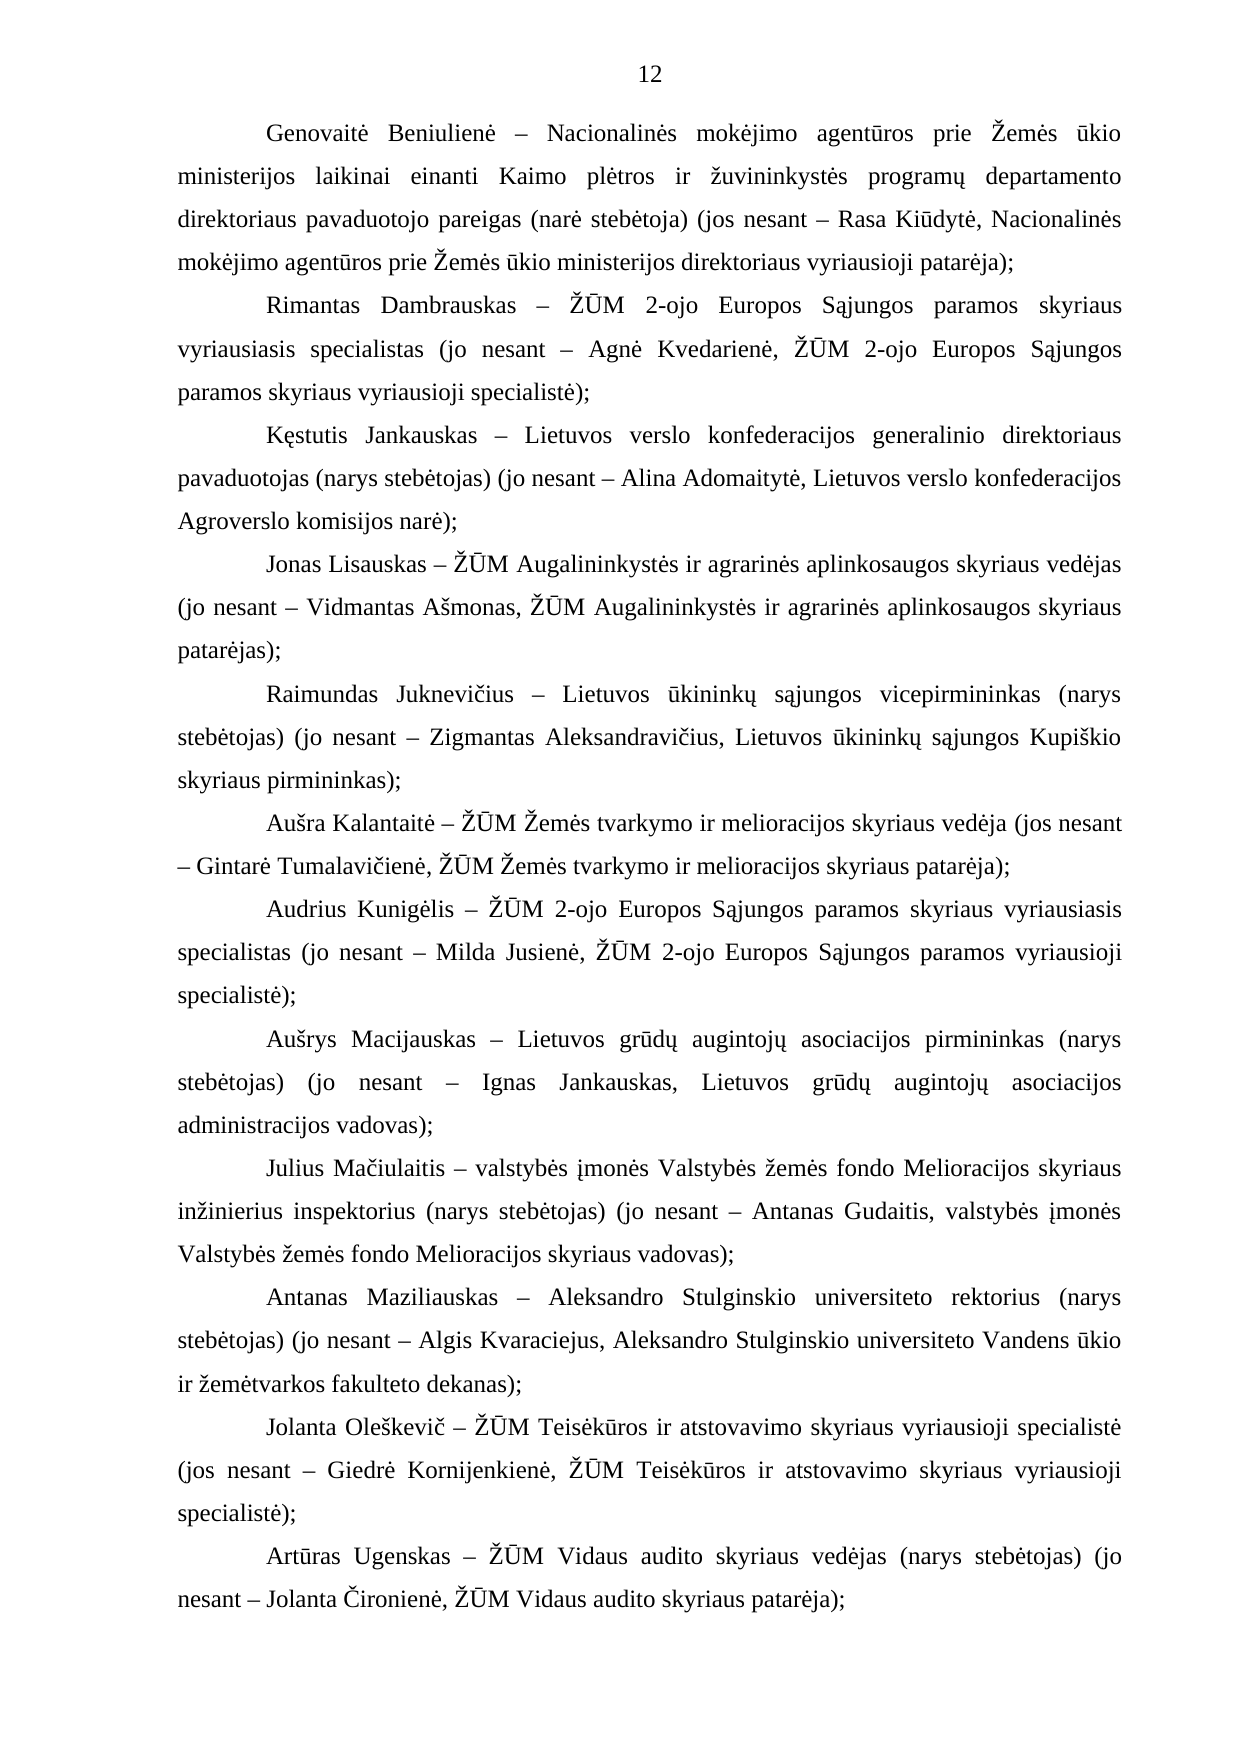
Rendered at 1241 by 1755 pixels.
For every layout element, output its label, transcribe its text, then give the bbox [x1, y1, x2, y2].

text Genovaitė Beniulienė – Nacionalinės mokėjimo agentūros prie Žemės ūkio ministerijos laikinai einanti Kaimo plėtros ir žuvininkystės programų departamento direktoriaus pavaduotojo pareigas (narė stebėtoja) (jos nesant – Rasa Kiūdytė, Nacionalinės mokėjimo agentūros prie Žemės ūkio ministerijos direktoriaus vyriausioji patarėja); [177, 118, 1122, 276]
text Raimundas Juknevičius – Lietuvos ūkininkų sąjungos vicepirmininkas (narys stebėtojas) (jo nesant – Zigmantas Aleksandravičius, Lietuvos ūkininkų sąjungos Kupiškio skyriaus pirmininkas); [177, 679, 1122, 794]
text Julius Mačiulaitis – valstybės įmonės Valstybės žemės fondo Melioracijos skyriaus inžinierius inspektorius (narys stebėtojas) (jo nesant – Antanas Gudaitis, valstybės įmonės Valstybės žemės fondo Melioracijos skyriaus vadovas); [177, 1153, 1122, 1268]
text Audrius Kunigėlis – ŽŪM 2-ojo Europos Sąjungos paramos skyriaus vyriausiasis specialistas (jo nesant – Milda Jusienė, ŽŪM 2-ojo Europos Sąjungos paramos vyriausioji specialistė); [177, 894, 1122, 1009]
text Jonas Lisauskas – ŽŪM Augalininkystės ir agrarinės aplinkosaugos skyriaus vedėjas (jo nesant – Vidmantas Ašmonas, ŽŪM Augalininkystės ir agrarinės aplinkosaugos skyriaus patarėjas); [177, 549, 1122, 664]
text Aušrys Macijauskas – Lietuvos grūdų augintojų asociacijos pirmininkas (narys stebėtojas) (jo nesant – Ignas Jankauskas, Lietuvos grūdų augintojų asociacijos administracijos vadovas); [177, 1024, 1122, 1139]
text Antanas Maziliauskas – Aleksandro Stulginskio universiteto rektorius (narys stebėtojas) (jo nesant – Algis Kvaraciejus, Aleksandro Stulginskio universiteto Vandens ūkio ir žemėtvarkos fakulteto dekanas); [177, 1282, 1122, 1397]
text Jolanta Oleškevič – ŽŪM Teisėkūros ir atstovavimo skyriaus vyriausioji specialistė (jos nesant – Giedrė Kornijenkienė, ŽŪM Teisėkūros ir atstovavimo skyriaus vyriausioji specialistė); [177, 1412, 1122, 1527]
text Rimantas Dambrauskas – ŽŪM 2-ojo Europos Sąjungos paramos skyriaus vyriausiasis specialistas (jo nesant – Agnė Kvedarienė, ŽŪM 2-ojo Europos Sąjungos paramos skyriaus vyriausioji specialistė); [177, 291, 1122, 406]
text Aušra Kalantaitė – ŽŪM Žemės tvarkymo ir melioracijos skyriaus vedėja (jos nesant – Gintarė Tumalavičienė, ŽŪM Žemės tvarkymo ir melioracijos skyriaus patarėja); [177, 808, 1122, 880]
text Artūras Ugenskas – ŽŪM Vidaus audito skyriaus vedėjas (narys stebėtojas) (jo nesant – Jolanta Čironienė, ŽŪM Vidaus audito skyriaus patarėja); [177, 1541, 1122, 1613]
text Kęstutis Jankauskas – Lietuvos verslo konfederacijos generalinio direktoriaus pavaduotojas (narys stebėtojas) (jo nesant – Alina Adomaitytė, Lietuvos verslo konfederacijos Agroverslo komisijos narė); [177, 420, 1122, 535]
